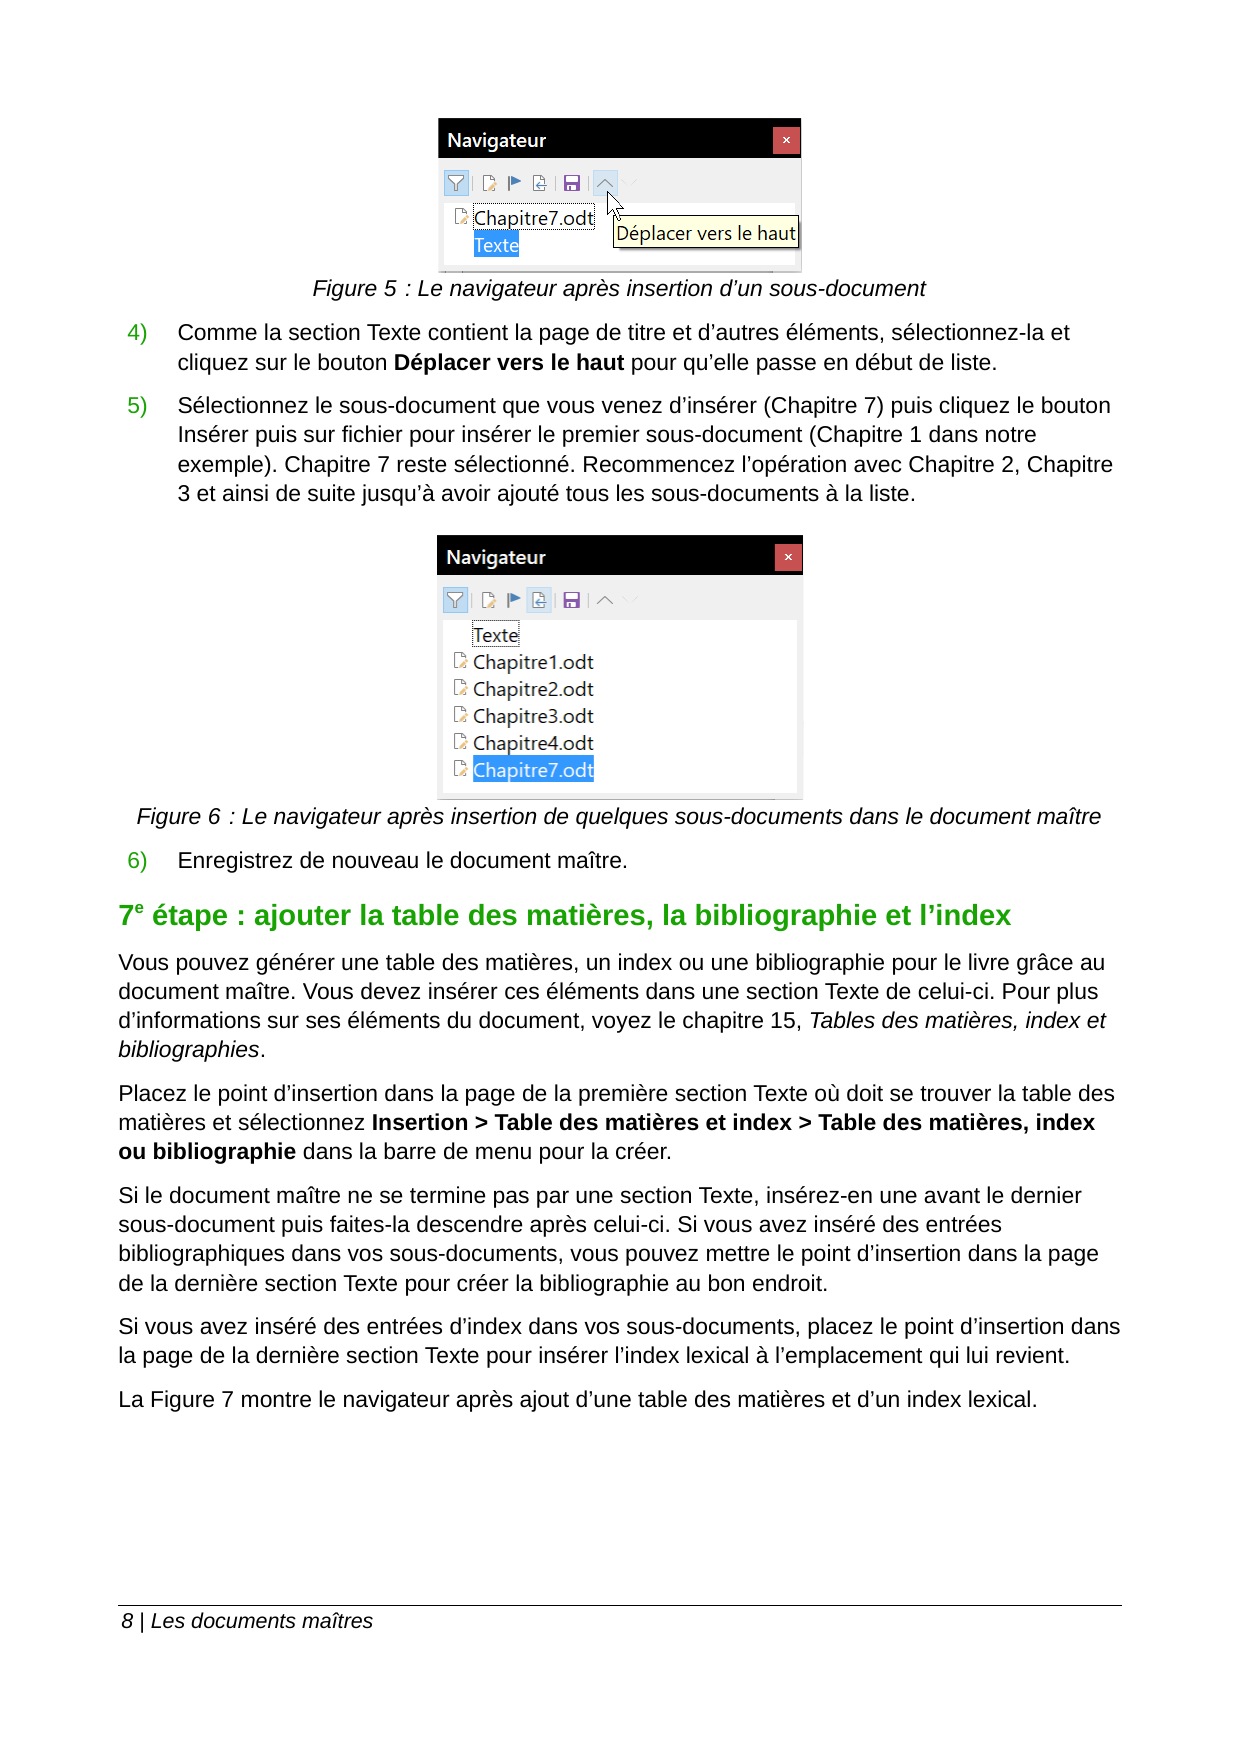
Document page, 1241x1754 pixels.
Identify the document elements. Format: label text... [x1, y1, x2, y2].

list Sélectionnez le sous-document que vous venez d’insérer (Chapitre 7) puis cliquez le bouton Insérer puis sur fichier pour insérer le premier sous-document (Chapitre 1 dans notre exemple). Chapitre 7 reste sélectionné. Recommencez l’opération avec Chapitre 2, Chapitre 3 et ainsi de suite jusqu’à avoir ajouté tous les sous-documents à la liste. [148, 389, 1122, 506]
text Si le document maître ne se termine pas par une section Texte, insérez-en une avant le dernier sous-document puis faites-la descendre après celui-ci. Si vous avez inséré des entrées bibliographiques dans vos sous-documents, vous pouvez mettre le point d’insertion dans la page de la dernière section Texte pour créer la bibliographie au bon endroit. [118, 1179, 1122, 1296]
picture [438, 118, 802, 273]
list Enregistrez de nouveau le document maître. [148, 844, 1122, 873]
subtitle 7e étape : ajouter la table des matières, la bibliographie et l’index [118, 902, 1122, 931]
text La Figure 7 montre le navigateur après ajout d’une table des matières et d’un index lexical. [118, 1383, 1122, 1412]
text Figure 6 : Le navigateur après insertion de quelques sous-documents dans le document maître [118, 799, 1122, 829]
list Comme la section Texte contient la page de titre et d’autres éléments, sélectionnez-la et cliquez sur le bouton Déplacer vers le haut pour qu’elle passe en début de liste. [148, 317, 1122, 375]
text Vous pouvez générer une table des matières, un index ou une bibliographie pour le livre grâce au document maître. Vous devez insérer ces éléments dans une section Texte de celui-ci. Pour plus d’informations sur ses éléments du document, voyez le chapitre 15, Tables des matières, index et bibliographies. [118, 946, 1122, 1062]
picture [437, 535, 804, 800]
text Si vous avez inséré des entrées d’index dans vos sous-documents, placez le point d’insertion dans la page de la dernière section Texte pour insérer l’index lexical à l’emplacement qui lui revient. [118, 1310, 1122, 1369]
text Placez le point d’insertion dans la page de la première section Texte où doit se trouver la table des matières et sélectionnez Insertion > Table des matières et index > Table des matières, index ou bibliographie dans la barre de menu pour la créer. [118, 1077, 1122, 1164]
text Figure 5 : Le navigateur après insertion d’un sous-document [118, 272, 1122, 302]
